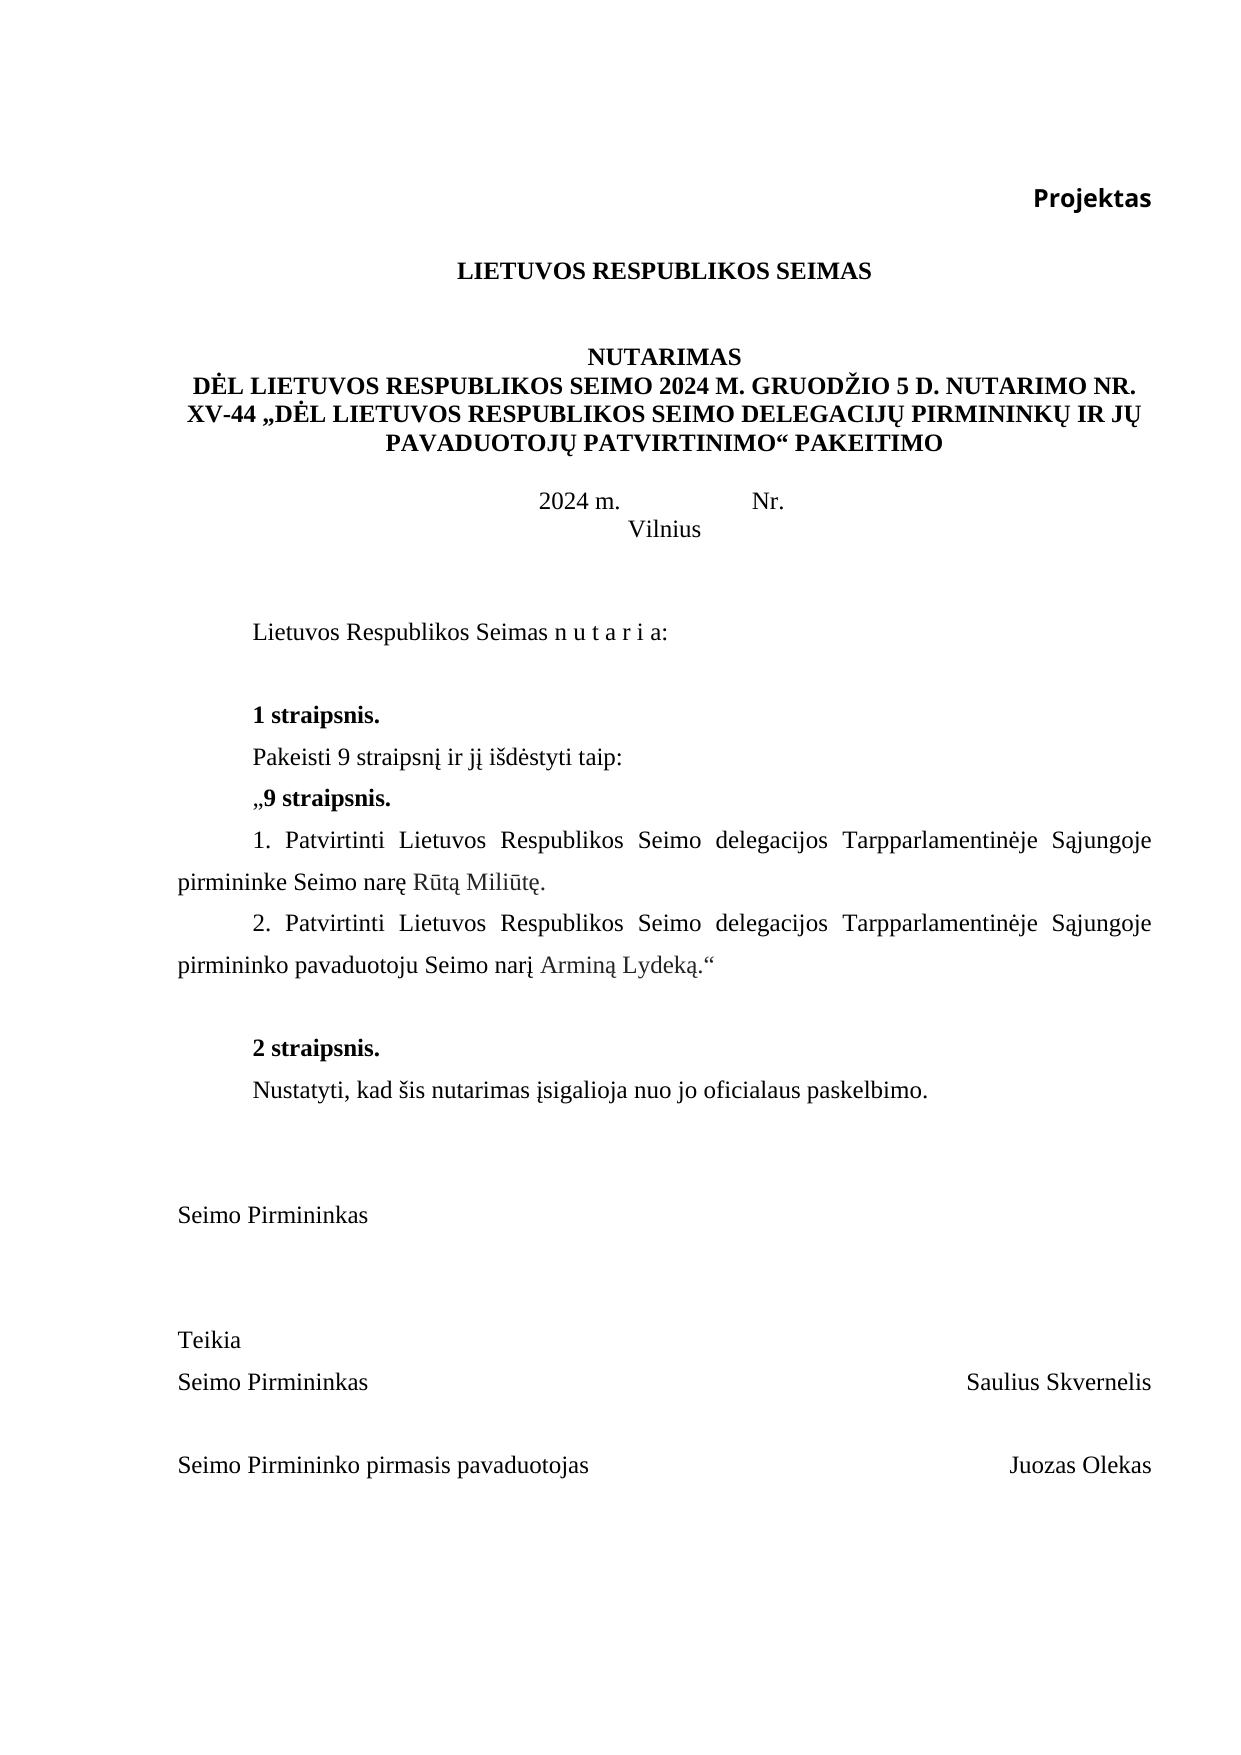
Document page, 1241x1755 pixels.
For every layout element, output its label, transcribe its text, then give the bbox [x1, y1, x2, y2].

text NUTARIMAS [177, 342, 1152, 371]
text Lietuvos Respublikos Seimas nutaria: [177, 604, 1152, 645]
text Seimo Pirmininkas [177, 1187, 1152, 1229]
text 1 straipsnis. [177, 687, 1152, 729]
text Pakeisti 9 straipsnį ir jį išdėstyti taip: [177, 729, 1152, 770]
text DĖL LIETUVOS RESPUBLIKOS SEIMO 2024 m. gruodžio 5 d. nutarimo nr. xv-44 „dėl lietuvos respublikos seimo DELEGACIJŲ PIRMININKŲ IR JŲ PAVADUOTOJŲ PATVIRTINIMO“ pakeitimo [177, 371, 1152, 457]
text Seimo Pirmininkas Saulius Skvernelis [177, 1354, 1152, 1395]
text 1. Patvirtinti Lietuvos Respublikos Seimo delegacijos Tarpparlamentinėje Sąjungoje pirmininke Seimo narę Rūtą Miliūtę. [177, 812, 1152, 895]
text LIETUVOS RESPUBLIKOS SEIMAS [177, 256, 1152, 284]
text Teikia [177, 1312, 1152, 1354]
text 2. Patvirtinti Lietuvos Respublikos Seimo delegacijos Tarpparlamentinėje Sąjungoje pirmininko pavaduotoju Seimo narį Arminą Lydeką.“ [177, 895, 1152, 979]
text „9 straipsnis. [177, 770, 1152, 812]
text 2 straipsnis. [177, 1020, 1152, 1062]
text Seimo Pirmininko pirmasis pavaduotojas Juozas Olekas [177, 1437, 1152, 1479]
text Projektas [177, 181, 1152, 215]
text Vilnius [177, 514, 1152, 543]
text Nustatyti, kad šis nutarimas įsigalioja nuo jo oficialaus paskelbimo. [177, 1062, 1152, 1104]
text 2024 m. Nr. [177, 486, 1152, 514]
